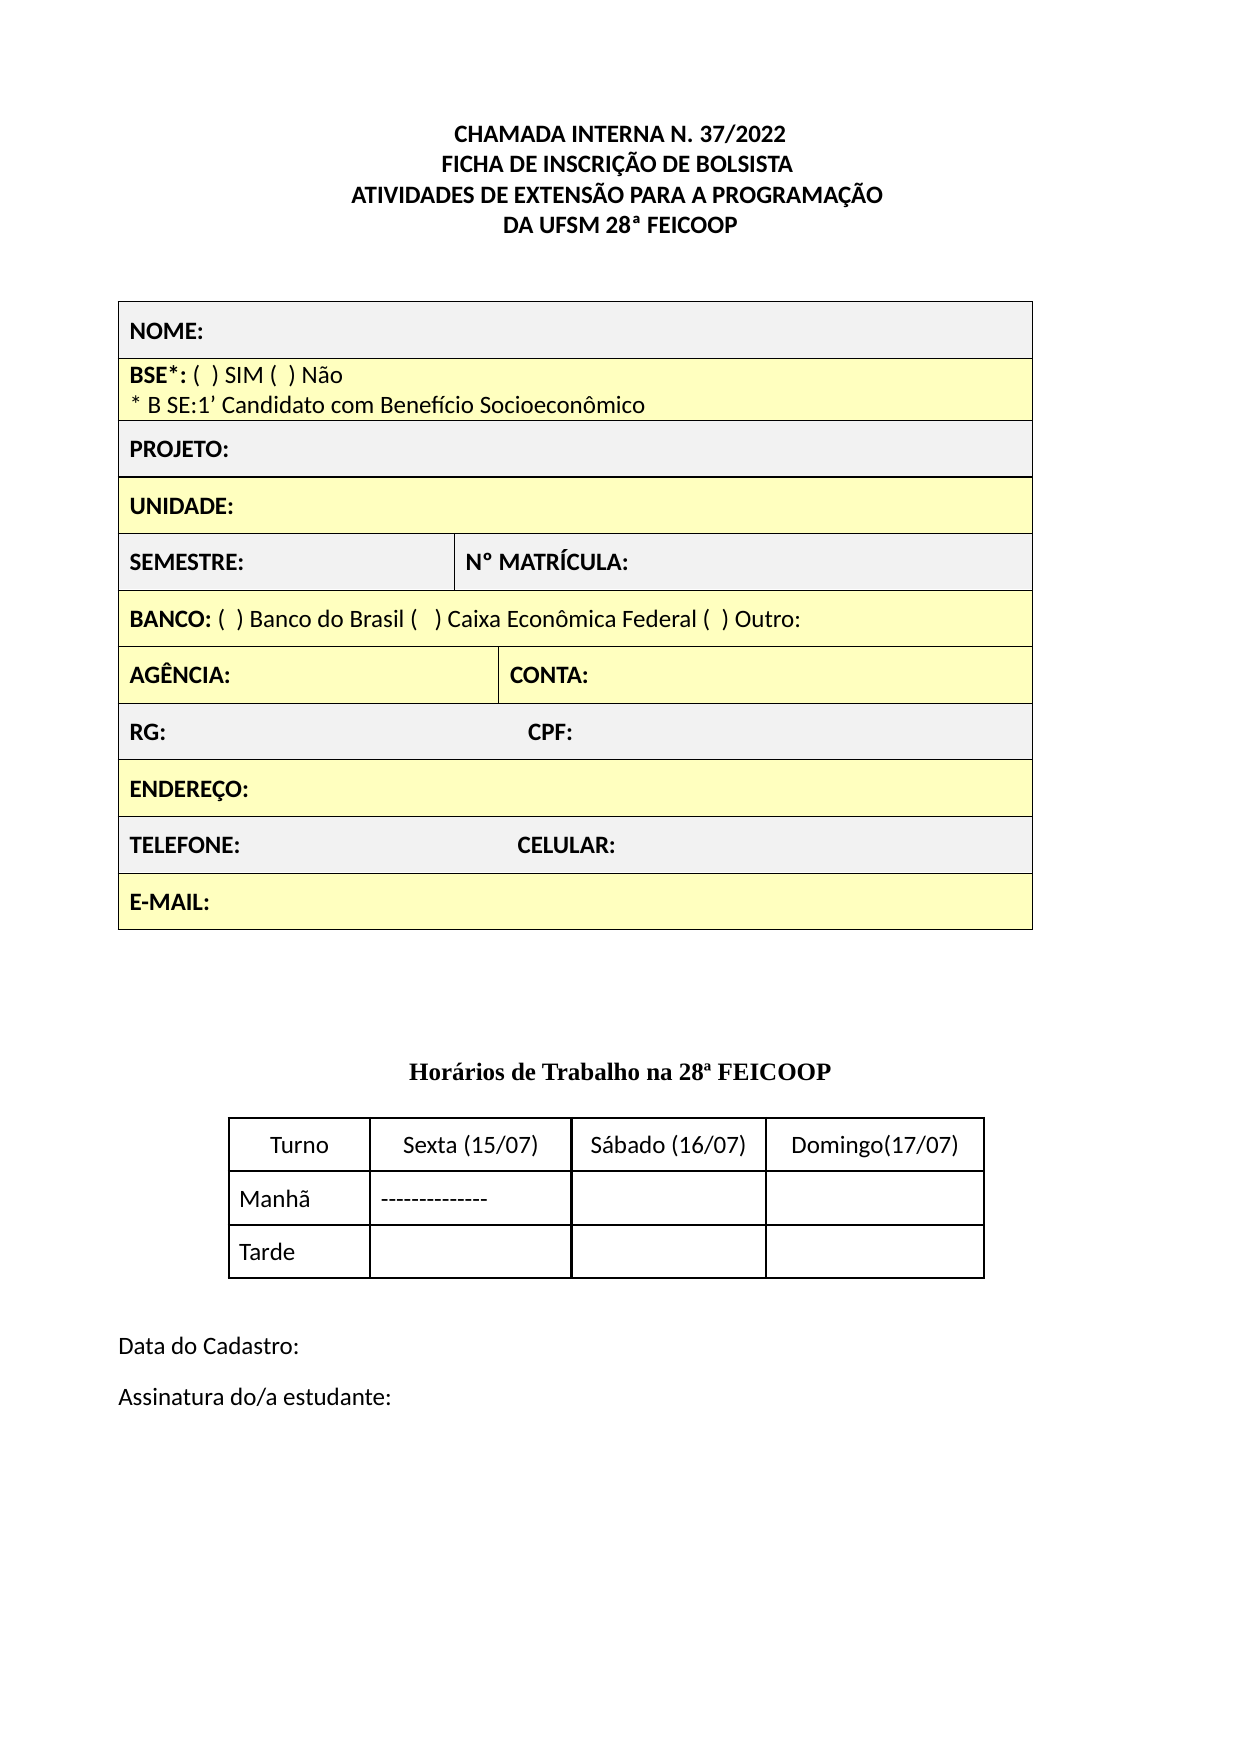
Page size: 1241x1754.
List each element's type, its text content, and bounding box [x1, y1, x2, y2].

table_header Sábado (16/07) [573, 1119, 765, 1170]
text DA UFSM 28ª FEICOOP [118, 210, 1122, 240]
table_cell CONTA: [499, 647, 1032, 703]
table_cell PROJETO: [119, 421, 1032, 476]
table_cell UNIDADE: [119, 478, 1032, 533]
table_cell ENDEREÇO: [119, 760, 1032, 816]
table_header Turno [230, 1119, 369, 1170]
table_cell Nº MATRÍCULA: [455, 534, 1032, 589]
table_header Domingo(17/07) [767, 1119, 983, 1170]
text Horários de Trabalho na 28ª FEICOOP [118, 1057, 1122, 1086]
table_cell -------------- [371, 1172, 570, 1224]
table_cell SEMESTRE: [119, 534, 454, 589]
table_cell [767, 1226, 983, 1277]
table_header Sexta (15/07) [371, 1119, 570, 1170]
text Data do Cadastro: [118, 1330, 1122, 1361]
text Assinatura do/a estudante: [118, 1381, 1122, 1412]
table_cell E-MAIL: [119, 874, 1032, 929]
text CHAMADA INTERNA N. 37/2022 [118, 118, 1122, 149]
table_cell Tarde [230, 1226, 369, 1277]
table_cell [371, 1226, 570, 1277]
text ATIVIDADES DE EXTENSÃO PARA A PROGRAMAÇÃO [118, 179, 1122, 210]
text FICHA DE INSCRIÇÃO DE BOLSISTA [118, 149, 1122, 179]
table_cell AGÊNCIA: [119, 647, 498, 703]
table_cell [767, 1172, 983, 1224]
table_header NOME: [119, 302, 1032, 358]
table_cell BSE*: ( ) SIM ( ) Não * B SE:1’ Candidato com Benefício Socioeconômico [119, 359, 1032, 420]
table_cell RG: CPF: [119, 704, 1032, 759]
table_cell Manhã [230, 1172, 369, 1224]
table_cell BANCO: ( ) Banco do Brasil ( ) Caixa Econômica Federal ( ) Outro: [119, 591, 1032, 646]
table_cell [573, 1226, 765, 1277]
table_cell TELEFONE: CELULAR: [119, 817, 1032, 872]
table_cell [573, 1172, 765, 1224]
